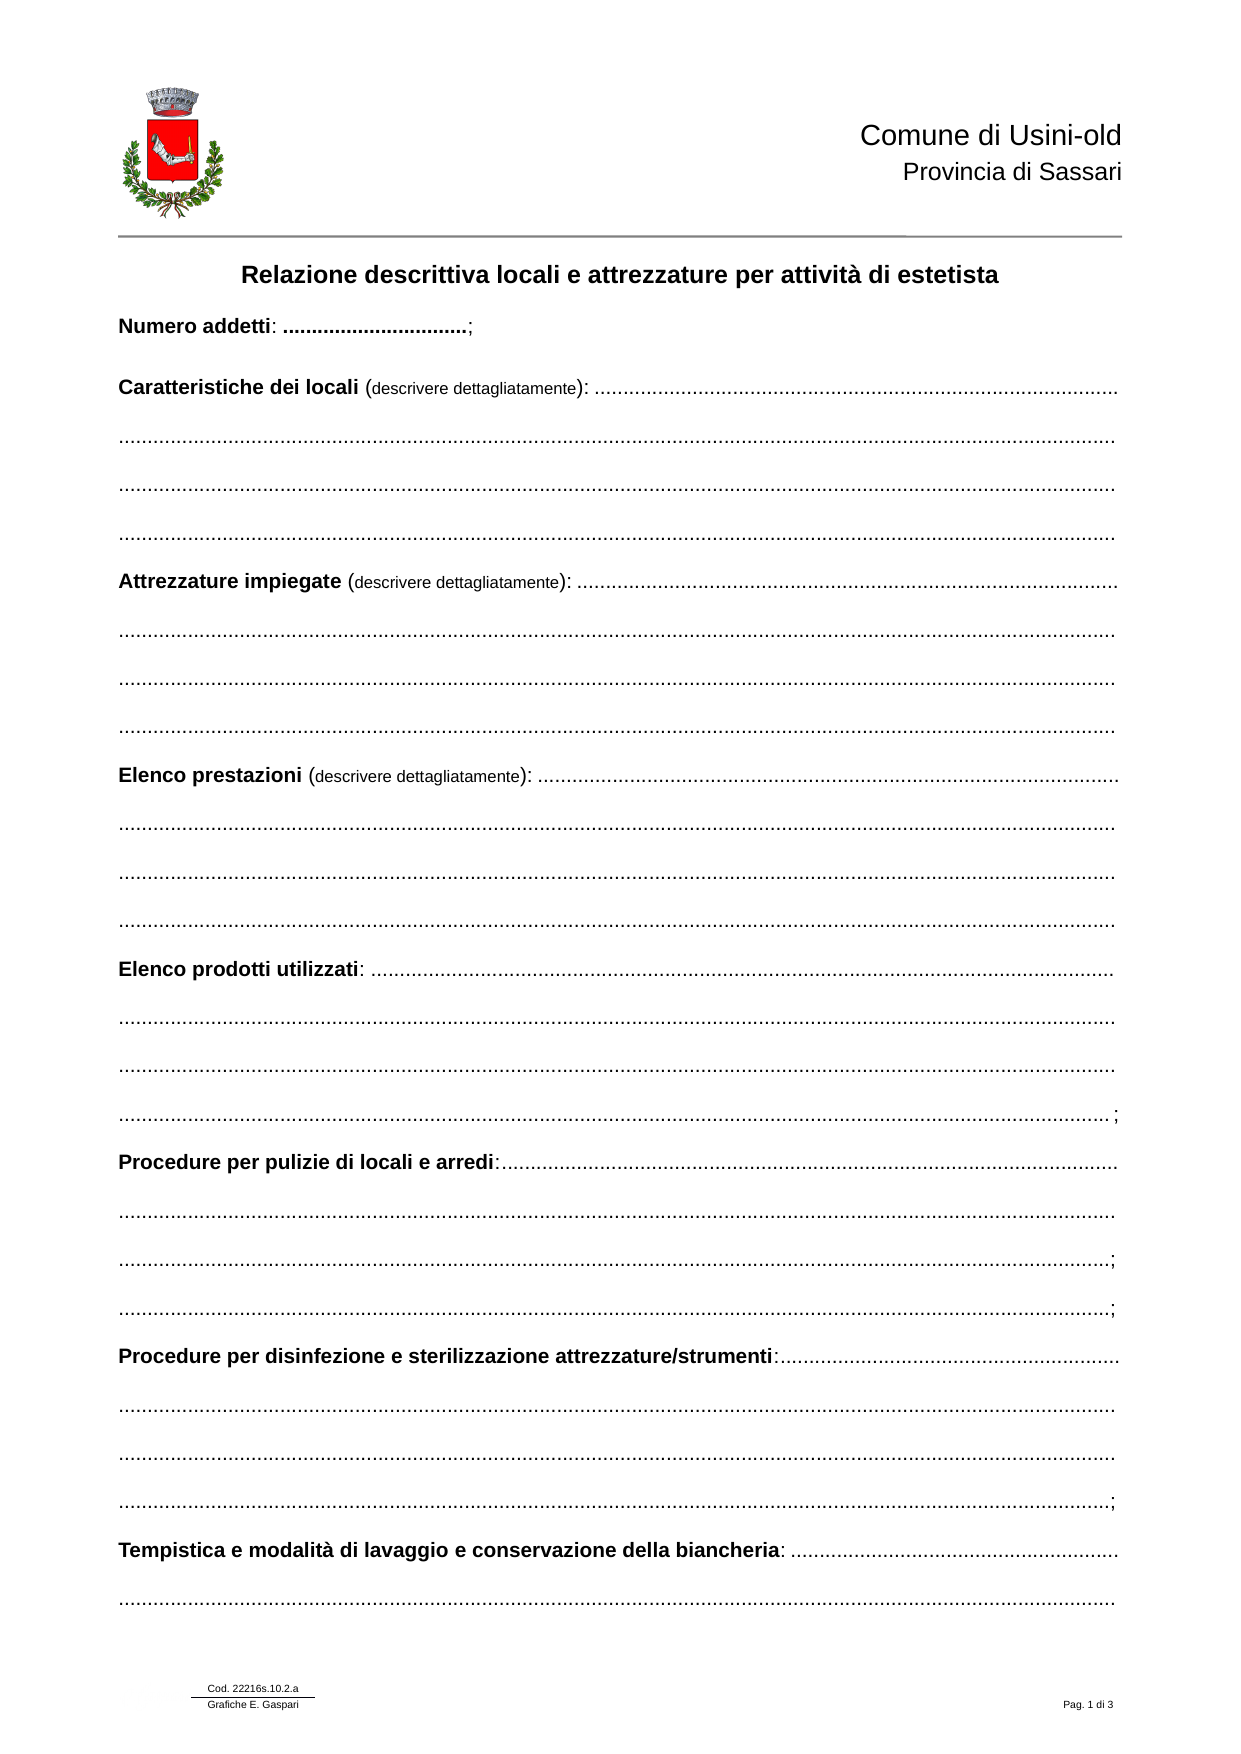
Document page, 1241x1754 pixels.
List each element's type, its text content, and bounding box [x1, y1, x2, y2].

text ............................................................................................................................................................................. [118, 472, 1122, 496]
text ............................................................................................................................................................................. [118, 617, 1122, 641]
text Elenco prodotti utilizzati: ................................................................................................................................. [118, 956, 1122, 980]
text Elenco prestazioni (descrivere dettagliatamente): ..................................................................................................... [118, 763, 1122, 787]
text Nell'elenco degli allegati [242, 213, 602, 235]
text ............................................................................................................................................................................. [118, 1441, 1122, 1465]
text Procedure per pulizie di locali e arredi: ........................................................................................................... [118, 1150, 1122, 1174]
picture [122, 87, 224, 219]
text Provincia di Sassari [224, 157, 1122, 185]
text ............................................................................................................................................................................. [118, 1586, 1122, 1610]
text Procedure per disinfezione e sterilizzazione attrezzature/strumenti: ........................................................... [118, 1344, 1122, 1368]
text ............................................................................................................................................................................. [118, 714, 1122, 738]
text ............................................................................................................................................................................. [118, 1053, 1122, 1077]
text ............................................................................................................................................................................. [118, 666, 1122, 690]
text ............................................................................................................................................................................. [118, 1199, 1122, 1223]
text ............................................................................................................................................................................. [118, 811, 1122, 835]
text Caratteristiche dei locali (descrivere dettagliatamente): ........................................................................................... [118, 375, 1122, 399]
text ............................................................................................................................................................................; [118, 1296, 1122, 1319]
text Attrezzature impiegate (descrivere dettagliatamente): .............................................................................................. [118, 569, 1122, 593]
text Numero addetti: ................................; [118, 314, 1122, 338]
subtitle Relazione descrittiva locali e attrezzature per attività di estetista [118, 261, 1122, 289]
text Tempistica e modalità di lavaggio e conservazione della biancheria: ......................................................... [118, 1538, 1122, 1562]
text ............................................................................................................................................................................. [118, 1392, 1122, 1416]
text ............................................................................................................................................................................. [118, 424, 1122, 448]
text Comune di Usini-old [224, 118, 1122, 152]
text ............................................................................................................................................................................; [118, 1489, 1122, 1513]
text ............................................................................................................................................................................; [118, 1247, 1122, 1271]
text ............................................................................................................................................................................ ; [118, 1102, 1122, 1126]
text ............................................................................................................................................................................. [118, 521, 1122, 544]
text ............................................................................................................................................................................. [118, 859, 1122, 883]
text ............................................................................................................................................................................. [118, 908, 1122, 932]
text ............................................................................................................................................................................. [118, 1005, 1122, 1029]
